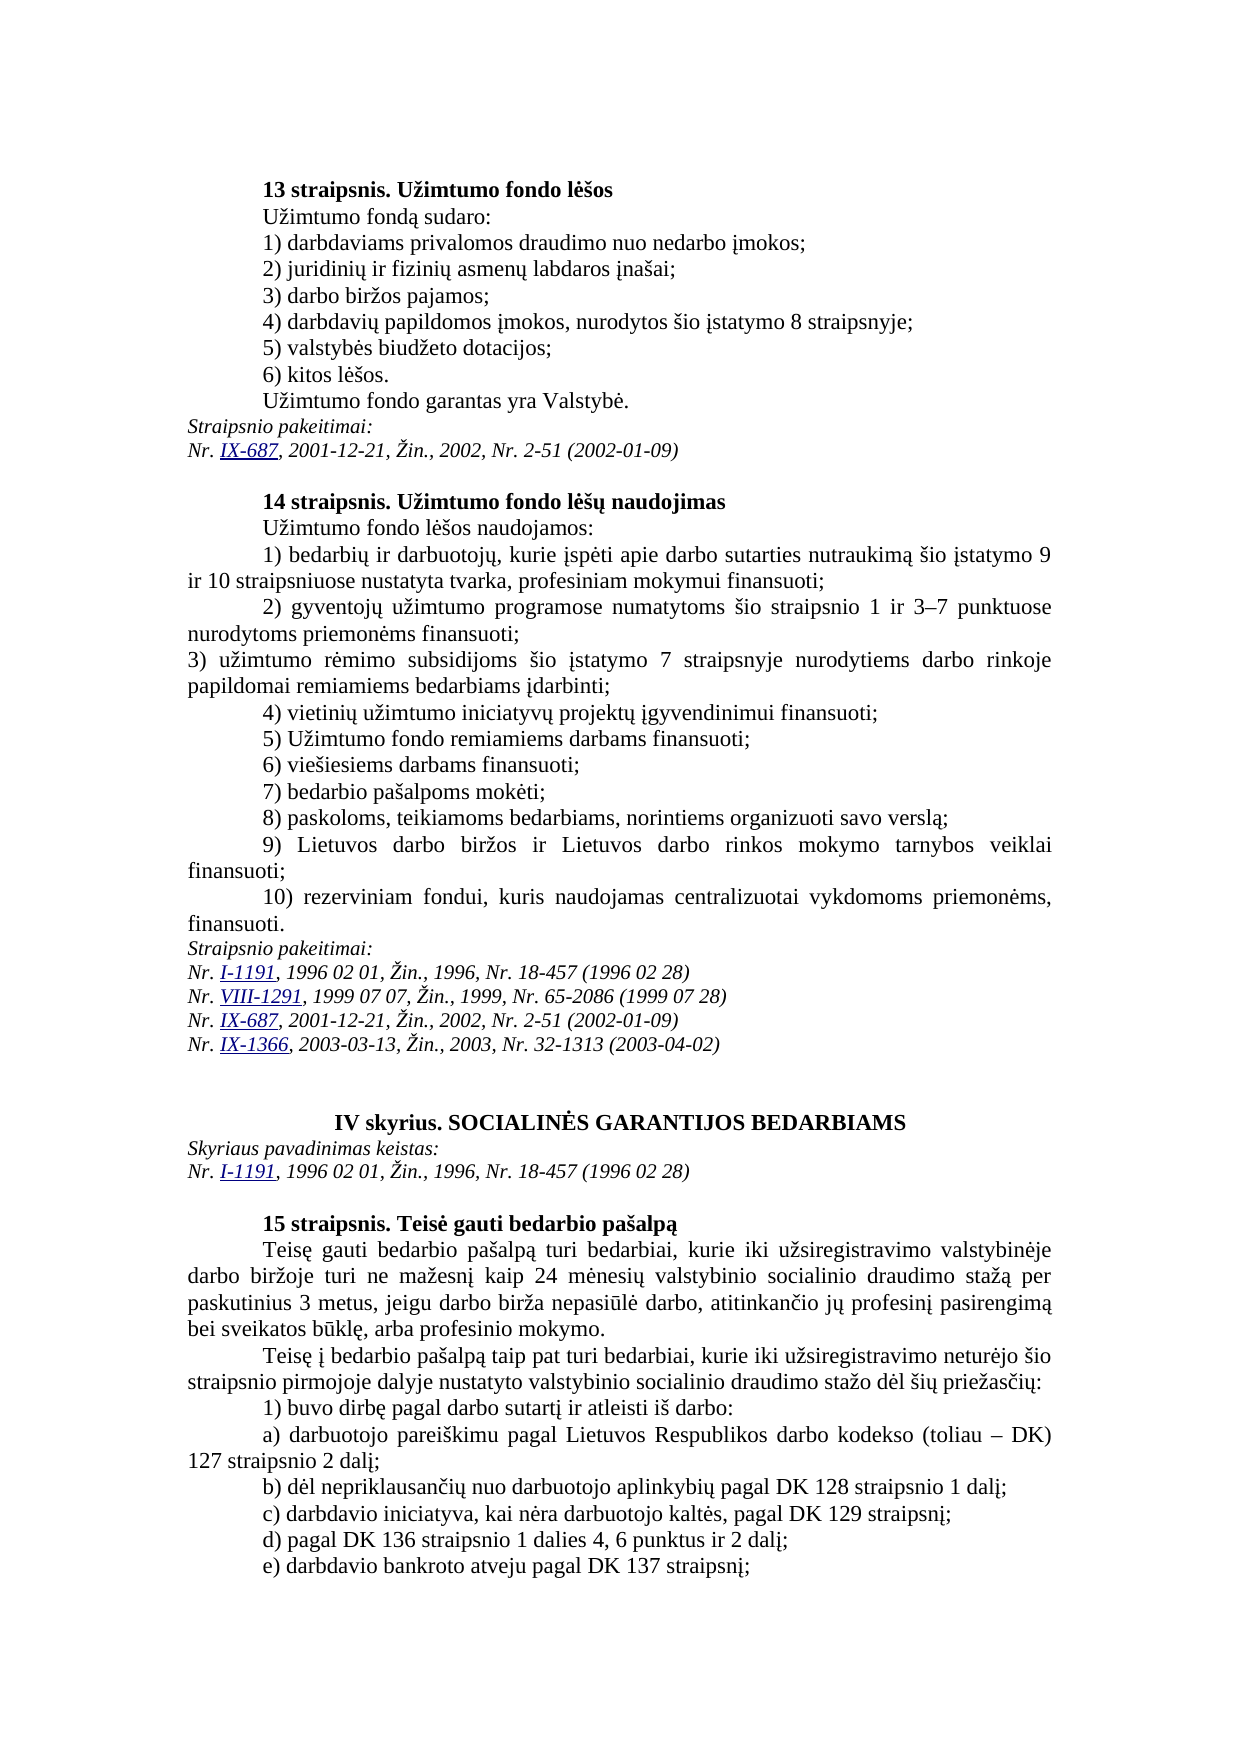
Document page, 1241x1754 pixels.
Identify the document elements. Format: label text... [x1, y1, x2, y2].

text Užimtumo fondo garantas yra Valstybė. [187, 387, 1053, 413]
text Nr. IX-687, 2001-12-21, Žin., 2002, Nr. 2-51 (2002-01-09) [187, 438, 1053, 462]
text Užimtumo fondą sudaro: [187, 203, 1053, 229]
text Teisę į bedarbio pašalpą taip pat turi bedarbiai, kurie iki užsiregistravimo neturėjo šio straipsnio pirmojoje dalyje nustatyto valstybinio socialinio draudimo stažo dėl šių priežasčių: [187, 1342, 1053, 1394]
text Nr. I-1191, 1996 02 01, Žin., 1996, Nr. 18-457 (1996 02 28) [187, 1159, 1053, 1183]
text 13 straipsnis. Užimtumo fondo lėšos [187, 176, 1053, 203]
text 6) viešiesiems darbams finansuoti; [187, 752, 1053, 778]
text 3) darbo biržos pajamos; [187, 282, 1053, 308]
text Straipsnio pakeitimai: [187, 413, 1053, 438]
text 4) darbdavių papildomos įmokos, nurodytos šio įstatymo 8 straipsnyje; [187, 308, 1053, 334]
subtitle IV skyrius. SOCIALINĖS GARANTIJOS BEDARBIAMS [187, 1109, 1053, 1135]
text b) dėl nepriklausančių nuo darbuotojo aplinkybių pagal DK 128 straipsnio 1 dalį; [187, 1473, 1053, 1500]
text d) pagal DK 136 straipsnio 1 dalies 4, 6 punktus ir 2 dalį; [187, 1526, 1053, 1552]
text e) darbdavio bankroto atveju pagal DK 137 straipsnį; [187, 1552, 1053, 1579]
text Nr. IX-687, 2001-12-21, Žin., 2002, Nr. 2-51 (2002-01-09) [187, 1008, 1053, 1032]
text 5) Užimtumo fondo remiamiems darbams finansuoti; [187, 725, 1053, 752]
text c) darbdavio iniciatyva, kai nėra darbuotojo kaltės, pagal DK 129 straipsnį; [187, 1500, 1053, 1526]
text 7) bedarbio pašalpoms mokėti; [187, 778, 1053, 804]
text 15 straipsnis. Teisė gauti bedarbio pašalpą [187, 1210, 1053, 1236]
text 1) buvo dirbę pagal darbo sutartį ir atleisti iš darbo: [187, 1394, 1053, 1421]
text 1) bedarbių ir darbuotojų, kurie įspėti apie darbo sutarties nutraukimą šio įstatymo 9 ir 10 straipsniuose nustatyta tvarka, profesiniam mokymui finansuoti; [187, 541, 1053, 593]
text 1) darbdaviams privalomos draudimo nuo nedarbo įmokos; [187, 229, 1053, 255]
text Skyriaus pavadinimas keistas: [187, 1135, 1053, 1159]
text 9) Lietuvos darbo biržos ir Lietuvos darbo rinkos mokymo tarnybos veiklai finansuoti; [187, 831, 1053, 883]
text Nr. VIII-1291, 1999 07 07, Žin., 1999, Nr. 65-2086 (1999 07 28) [187, 984, 1053, 1008]
text Straipsnio pakeitimai: [187, 936, 1053, 960]
text Teisę gauti bedarbio pašalpą turi bedarbiai, kurie iki užsiregistravimo valstybinėje darbo biržoje turi ne mažesnį kaip 24 mėnesių valstybinio socialinio draudimo stažą per paskutinius 3 metus, jeigu darbo birža nepasiūlė darbo, atitinkančio jų profesinį pasirengimą bei sveikatos būklę, arba profesinio mokymo. [187, 1236, 1053, 1342]
text 6) kitos lėšos. [187, 361, 1053, 387]
text 14 straipsnis. Užimtumo fondo lėšų naudojimas [187, 488, 1053, 514]
text 2) juridinių ir fizinių asmenų labdaros įnašai; [187, 255, 1053, 282]
text 3) užimtumo rėmimo subsidijoms šio įstatymo 7 straipsnyje nurodytiems darbo rinkoje papildomai remiamiems bedarbiams įdarbinti; [187, 646, 1053, 699]
text a) darbuotojo pareiškimu pagal Lietuvos Respublikos darbo kodekso (toliau – DK) 127 straipsnio 2 dalį; [187, 1421, 1053, 1473]
text Nr. I-1191, 1996 02 01, Žin., 1996, Nr. 18-457 (1996 02 28) [187, 960, 1053, 984]
text 10) rezerviniam fondui, kuris naudojamas centralizuotai vykdomoms priemonėms, finansuoti. [187, 883, 1053, 936]
text 8) paskoloms, teikiamoms bedarbiams, norintiems organizuoti savo verslą; [187, 804, 1053, 831]
text Nr. IX-1366, 2003-03-13, Žin., 2003, Nr. 32-1313 (2003-04-02) [187, 1032, 1053, 1056]
text Užimtumo fondo lėšos naudojamos: [187, 514, 1053, 541]
text 4) vietinių užimtumo iniciatyvų projektų įgyvendinimui finansuoti; [187, 699, 1053, 725]
text 2) gyventojų užimtumo programose numatytoms šio straipsnio 1 ir 3–7 punktuose nurodytoms priemonėms finansuoti; [187, 593, 1053, 646]
text 5) valstybės biudžeto dotacijos; [187, 334, 1053, 361]
